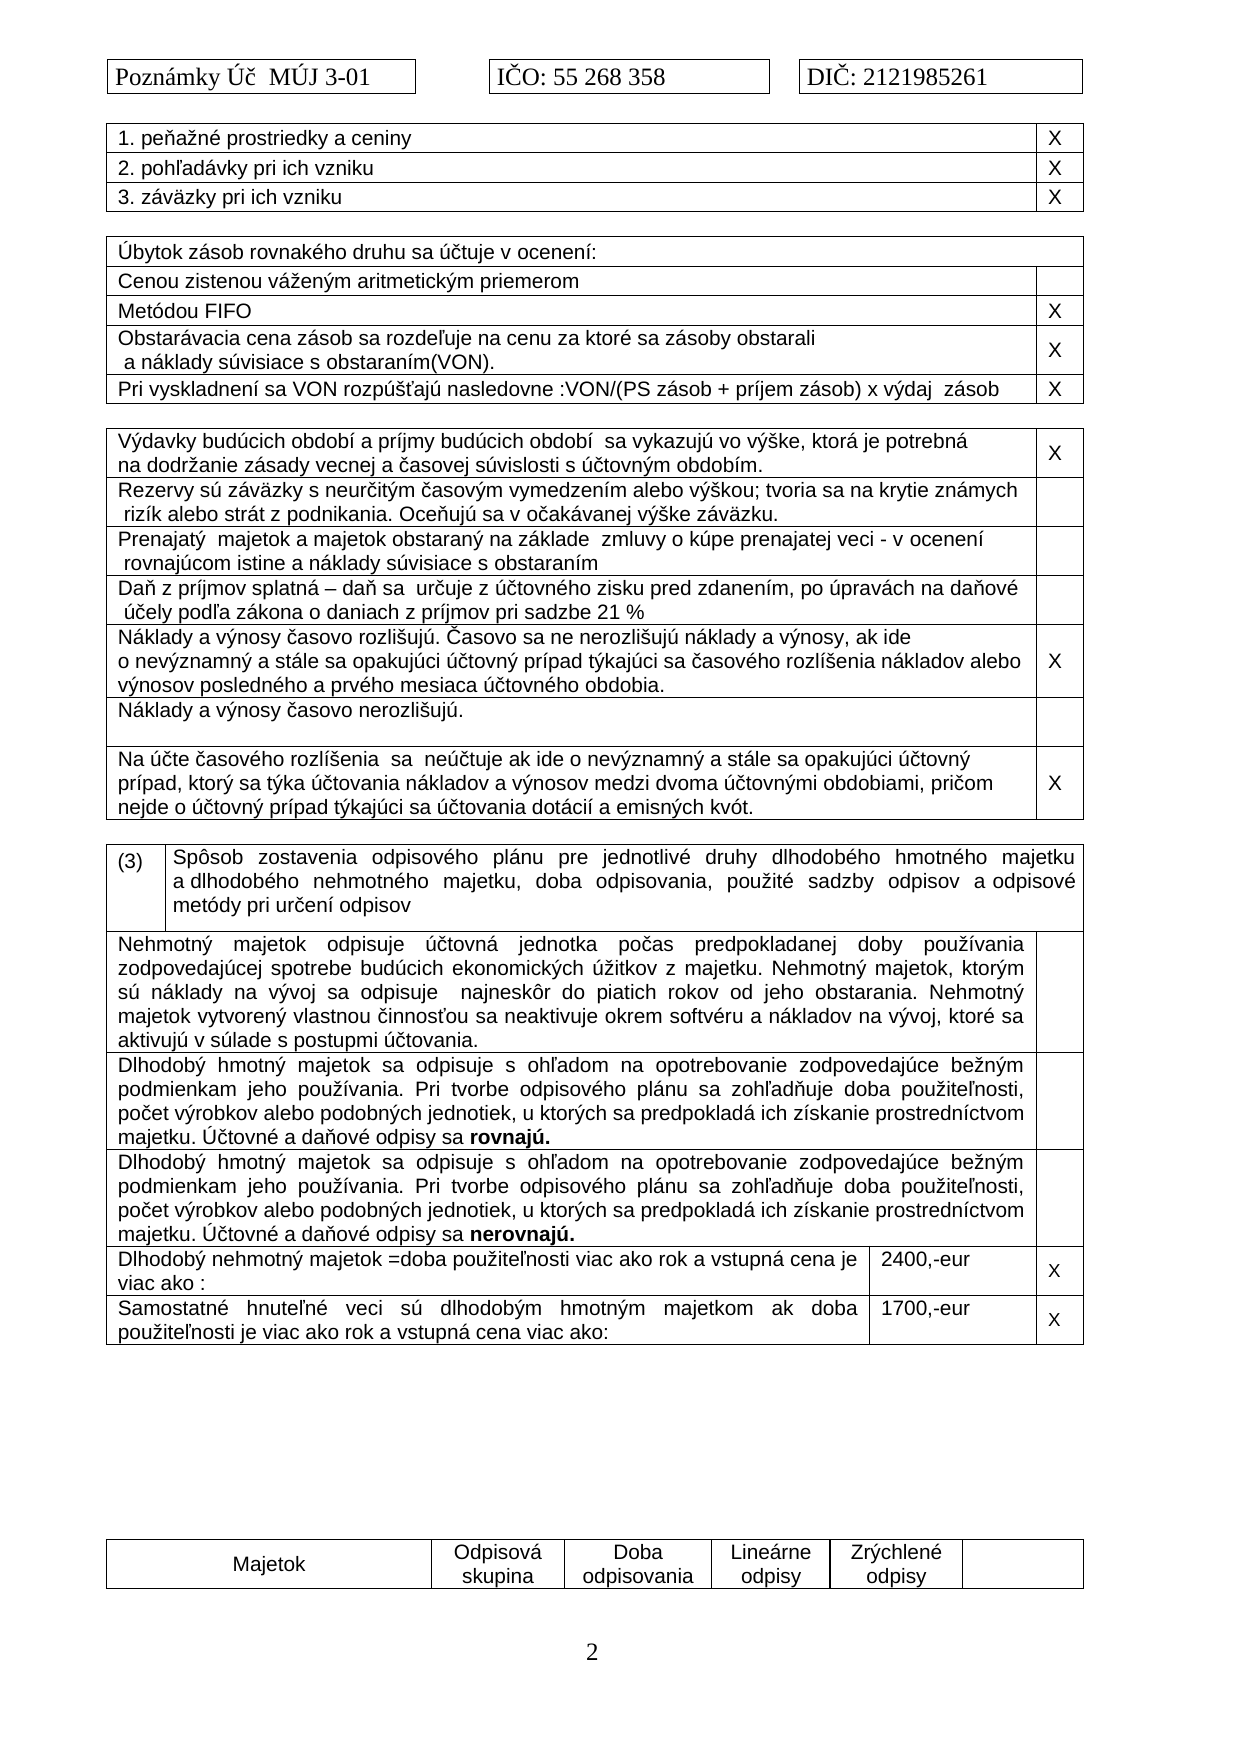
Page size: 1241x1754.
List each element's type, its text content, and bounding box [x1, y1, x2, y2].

table_header Odpisová skupina [432, 1540, 564, 1588]
table_cell X [1037, 296, 1083, 325]
table_cell Rezervy sú záväzky s neurčitým časovým vymedzením alebo výškou; tvoria sa na krytie známych rizík alebo strát z podnikania. Oceňujú sa v očakávanej výške záväzku. [107, 478, 1036, 526]
table_cell Cenou zistenou váženým aritmetickým priemerom [107, 267, 1036, 295]
table_cell X [1037, 124, 1083, 152]
table_header [963, 1540, 1083, 1588]
table_cell 1. peňažné prostriedky a ceniny [107, 124, 1036, 152]
table_header Doba odpisovania [565, 1540, 711, 1588]
table_cell Náklady a výnosy časovo nerozlišujú. [107, 698, 1036, 746]
table_cell [1037, 267, 1083, 295]
table_cell X [1037, 625, 1083, 697]
table_cell [1037, 932, 1083, 1052]
table_header Spôsob zostavenia odpisového plánu pre jednotlivé druhy dlhodobého hmotného majetku a dlhodobého nehmotného majetku, doba odpisovania, použité sadzby odpisov a odpisové metódy pri určení odpisov [166, 845, 1083, 931]
table_cell Dlhodobý nehmotný majetok =doba použiteľnosti viac ako rok a vstupná cena je viac ako : [107, 1247, 869, 1294]
table_cell [1037, 698, 1083, 746]
table_cell Prenajatý majetok a majetok obstaraný na základe zmluvy o kúpe prenajatej veci - v ocenení rovnajúcom istine a náklady súvisiace s obstaraním [107, 527, 1036, 575]
table_cell Náklady a výnosy časovo rozlišujú. Časovo sa ne nerozlišujú náklady a výnosy, ak ide o nevýznamný a stále sa opakujúci účtovný prípad týkajúci sa časového rozlíšenia nákladov alebo výnosov posledného a prvého mesiaca účtovného obdobia. [107, 625, 1036, 697]
table_header [107, 845, 165, 931]
table_cell X [1037, 1296, 1083, 1343]
table_cell Obstarávacia cena zásob sa rozdeľuje na cenu za ktoré sa zásoby obstarali a náklady súvisiace s obstaraním(VON). [107, 326, 1036, 374]
table_cell Dlhodobý hmotný majetok sa odpisuje s ohľadom na opotrebovanie zodpovedajúce bežným podmienkam jeho používania. Pri tvorbe odpisového plánu sa zohľadňuje doba použiteľnosti, počet výrobkov alebo podobných jednotiek, u ktorých sa predpokladá ich získanie prostredníctvom majetku. Účtovné a daňové odpisy sa nerovnajú. [107, 1150, 1036, 1246]
table_header Výdavky budúcich období a príjmy budúcich období sa vykazujú vo výške, ktorá je potrebná na dodržanie zásady vecnej a časovej súvislosti s účtovným obdobím. [107, 429, 1036, 477]
table_cell Dlhodobý hmotný majetok sa odpisuje s ohľadom na opotrebovanie zodpovedajúce bežným podmienkam jeho používania. Pri tvorbe odpisového plánu sa zohľadňuje doba použiteľnosti, počet výrobkov alebo podobných jednotiek, u ktorých sa predpokladá ich získanie prostredníctvom majetku. Účtovné a daňové odpisy sa rovnajú. [107, 1053, 1036, 1149]
table_cell [1037, 1150, 1083, 1246]
table_cell Samostatné hnuteľné veci sú dlhodobým hmotným majetkom ak doba použiteľnosti je viac ako rok a vstupná cena viac ako: [107, 1296, 869, 1343]
table_cell X [1037, 183, 1083, 211]
table_cell [1037, 527, 1083, 575]
table_cell Nehmotný majetok odpisuje účtovná jednotka počas predpokladanej doby používania zodpovedajúcej spotrebe budúcich ekonomických úžitkov z majetku. Nehmotný majetok, ktorým sú náklady na vývoj sa odpisuje najneskôr do piatich rokov od jeho obstarania. Nehmotný majetok vytvorený vlastnou činnosťou sa neaktivuje okrem softvéru a nákladov na vývoj, ktoré sa aktivujú v súlade s postupmi účtovania. [107, 932, 1036, 1052]
table_cell Pri vyskladnení sa VON rozpúšťajú nasledovne :VON/(PS zásob + príjem zásob) x výdaj zásob [107, 375, 1036, 403]
table_cell [1037, 576, 1083, 624]
table_cell Na účte časového rozlíšenia sa neúčtuje ak ide o nevýznamný a stále sa opakujúci účtovný prípad, ktorý sa týka účtovania nákladov a výnosov medzi dvoma účtovnými obdobiami, pričom nejde o účtovný prípad týkajúci sa účtovania dotácií a emisných kvót. [107, 747, 1036, 819]
table_cell [1037, 478, 1083, 526]
table_header Úbytok zásob rovnakého druhu sa účtuje v ocenení: [107, 237, 1083, 266]
table_cell X [1037, 326, 1083, 374]
table_cell 2400,-eur [870, 1247, 1036, 1294]
table_cell X [1037, 153, 1083, 182]
table_cell X [1037, 375, 1083, 403]
table_header X [1037, 429, 1083, 477]
table_header Lineárne odpisy [712, 1540, 829, 1588]
table_header Majetok [107, 1540, 431, 1588]
table_cell Metódou FIFO [107, 296, 1036, 325]
table_cell 3. záväzky pri ich vzniku [107, 183, 1036, 211]
table_cell 2. pohľadávky pri ich vzniku [107, 153, 1036, 182]
table_cell [1037, 1053, 1083, 1149]
table_cell X [1037, 747, 1083, 819]
table_header Zrýchlené odpisy [831, 1540, 962, 1588]
table_cell X [1037, 1247, 1083, 1294]
table_cell 1700,-eur [870, 1296, 1036, 1343]
table_cell Daň z príjmov splatná – daň sa určuje z účtovného zisku pred zdanením, po úpravách na daňové účely podľa zákona o daniach z príjmov pri sadzbe 21 % [107, 576, 1036, 624]
